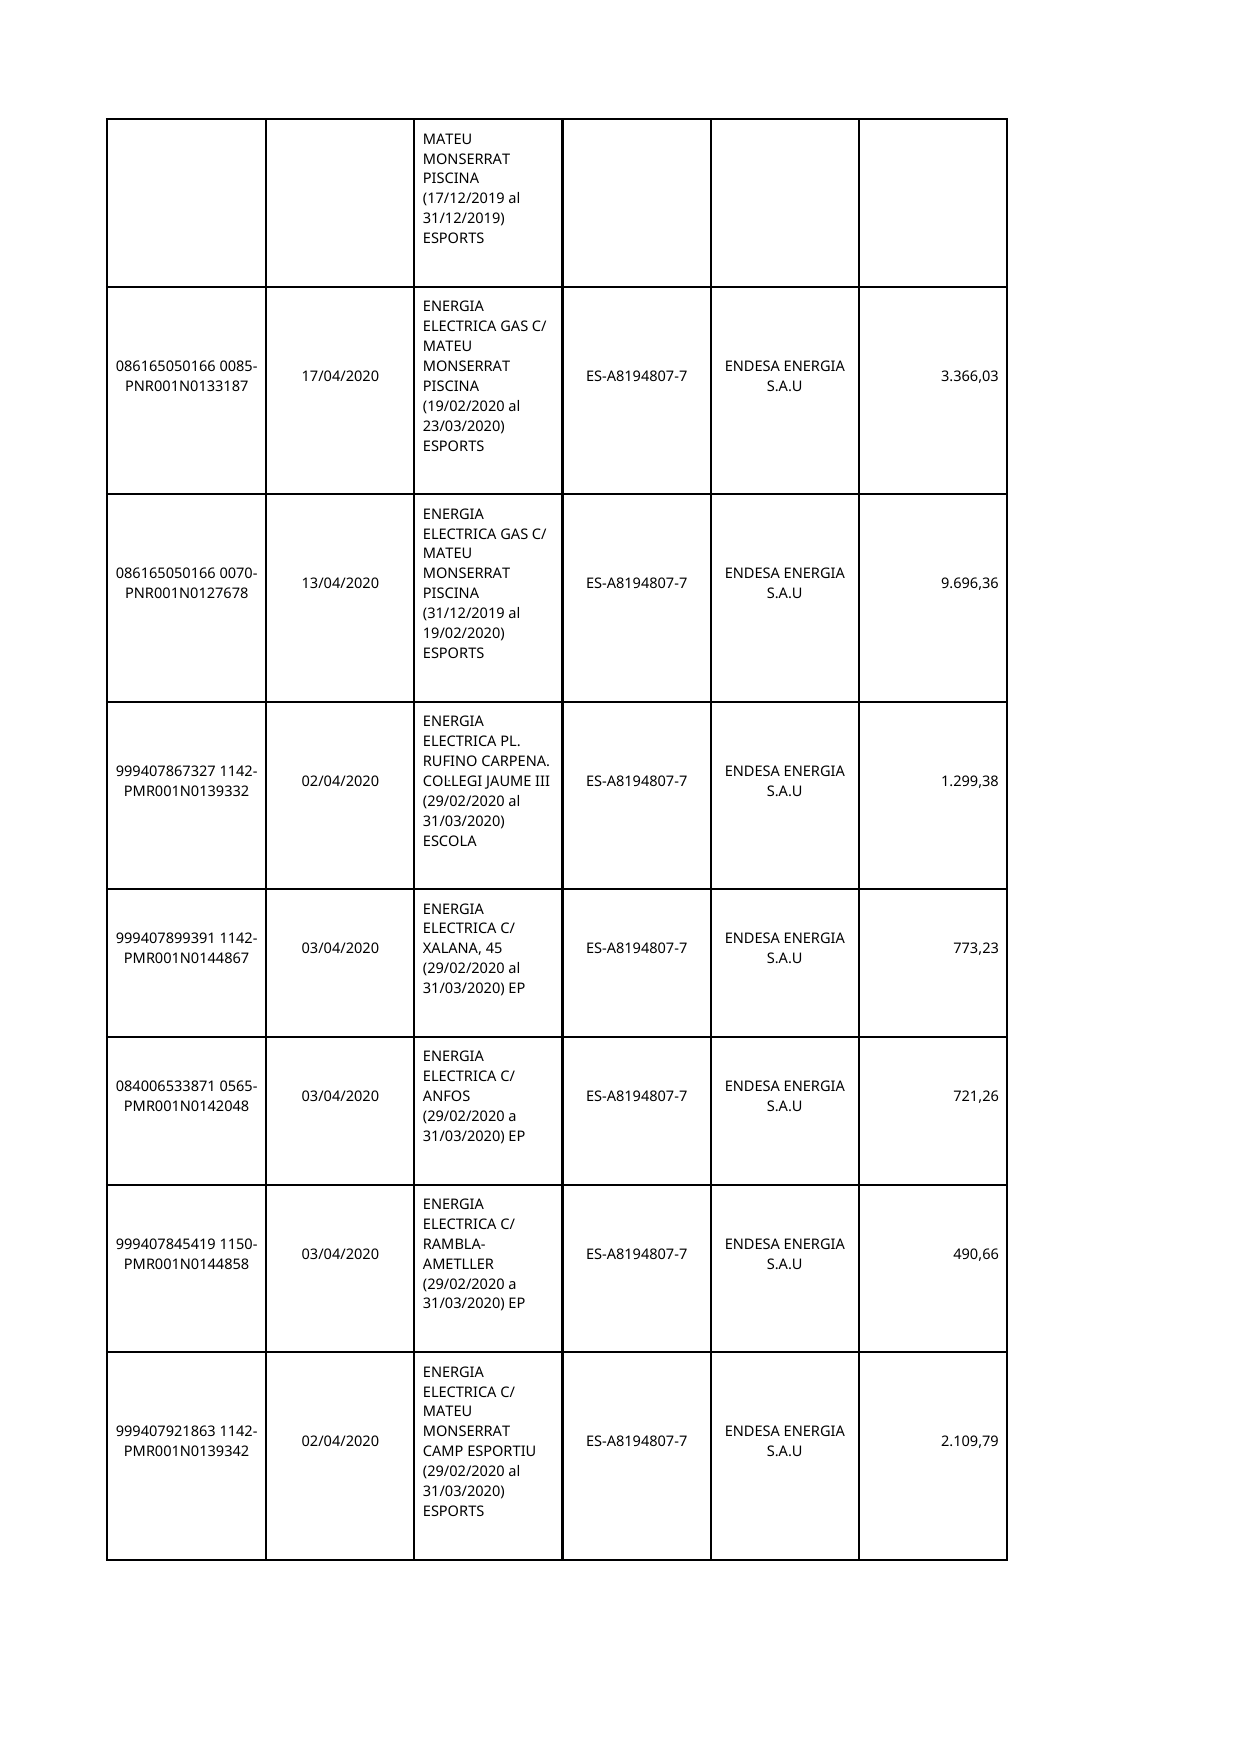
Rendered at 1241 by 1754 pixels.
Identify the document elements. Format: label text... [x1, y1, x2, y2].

table_cell ES-A8194807-7 [564, 890, 710, 1036]
table_cell ENERGIA ELECTRICA C/ RAMBLA-AMETLLER (29/02/2020 a 31/03/2020) EP [415, 1186, 561, 1351]
table_cell ENDESA ENERGIA S.A.U [712, 890, 858, 1036]
table_cell [108, 120, 265, 286]
table_cell 086165050166 0070-PNR001N0127678 [108, 495, 265, 701]
table_cell 773,23 [860, 890, 1006, 1036]
table_cell 9.696,36 [860, 495, 1006, 701]
table_cell ENERGIA ELECTRICA C/ MATEU MONSERRAT CAMP ESPORTIU (29/02/2020 al 31/03/2020) ESPORTS [415, 1353, 561, 1558]
table_cell ENDESA ENERGIA S.A.U [712, 1186, 858, 1351]
table_cell ENERGIA ELECTRICA GAS C/ MATEU MONSERRAT PISCINA (19/02/2020 al 23/03/2020) ESPORTS [415, 288, 561, 493]
table_cell [712, 120, 858, 286]
table_cell 999407845419 1150-PMR001N0144858 [108, 1186, 265, 1351]
table_cell ES-A8194807-7 [564, 703, 710, 888]
table_cell ENERGIA ELECTRICA GAS C/ MATEU MONSERRAT PISCINA (31/12/2019 al 19/02/2020) ESPORTS [415, 495, 561, 701]
table_cell [564, 120, 710, 286]
table_cell 1.299,38 [860, 703, 1006, 888]
table_cell 490,66 [860, 1186, 1006, 1351]
table_cell [267, 120, 413, 286]
table_cell MATEU MONSERRAT PISCINA (17/12/2019 al 31/12/2019) ESPORTS [415, 120, 561, 286]
table_cell ENDESA ENERGIA S.A.U [712, 288, 858, 493]
table_cell ENERGIA ELECTRICA C/ XALANA, 45 (29/02/2020 al 31/03/2020) EP [415, 890, 561, 1036]
table_cell 02/04/2020 [267, 703, 413, 888]
table_cell ES-A8194807-7 [564, 1186, 710, 1351]
table_cell ENDESA ENERGIA S.A.U [712, 1353, 858, 1558]
table_cell 17/04/2020 [267, 288, 413, 493]
table_cell 3.366,03 [860, 288, 1006, 493]
table_cell ENDESA ENERGIA S.A.U [712, 703, 858, 888]
table_cell 03/04/2020 [267, 890, 413, 1036]
table_cell ES-A8194807-7 [564, 1353, 710, 1558]
table_cell ENDESA ENERGIA S.A.U [712, 1038, 858, 1183]
table_cell 086165050166 0085-PNR001N0133187 [108, 288, 265, 493]
table_cell 999407867327 1142-PMR001N0139332 [108, 703, 265, 888]
table_cell 03/04/2020 [267, 1038, 413, 1183]
table_cell ES-A8194807-7 [564, 1038, 710, 1183]
table_cell ENDESA ENERGIA S.A.U [712, 495, 858, 701]
table_cell ES-A8194807-7 [564, 288, 710, 493]
table_cell 999407921863 1142-PMR001N0139342 [108, 1353, 265, 1558]
table_cell 02/04/2020 [267, 1353, 413, 1558]
table_cell 13/04/2020 [267, 495, 413, 701]
table_cell 03/04/2020 [267, 1186, 413, 1351]
table_cell [860, 120, 1006, 286]
table_cell 2.109,79 [860, 1353, 1006, 1558]
table_cell 999407899391 1142-PMR001N0144867 [108, 890, 265, 1036]
table_cell 721,26 [860, 1038, 1006, 1183]
table_cell ENERGIA ELECTRICA C/ ANFOS (29/02/2020 a 31/03/2020) EP [415, 1038, 561, 1183]
table_cell ES-A8194807-7 [564, 495, 710, 701]
table_cell ENERGIA ELECTRICA PL. RUFINO CARPENA. COL·LEGI JAUME III (29/02/2020 al 31/03/2020) ESCOLA [415, 703, 561, 888]
table_cell 084006533871 0565-PMR001N0142048 [108, 1038, 265, 1183]
